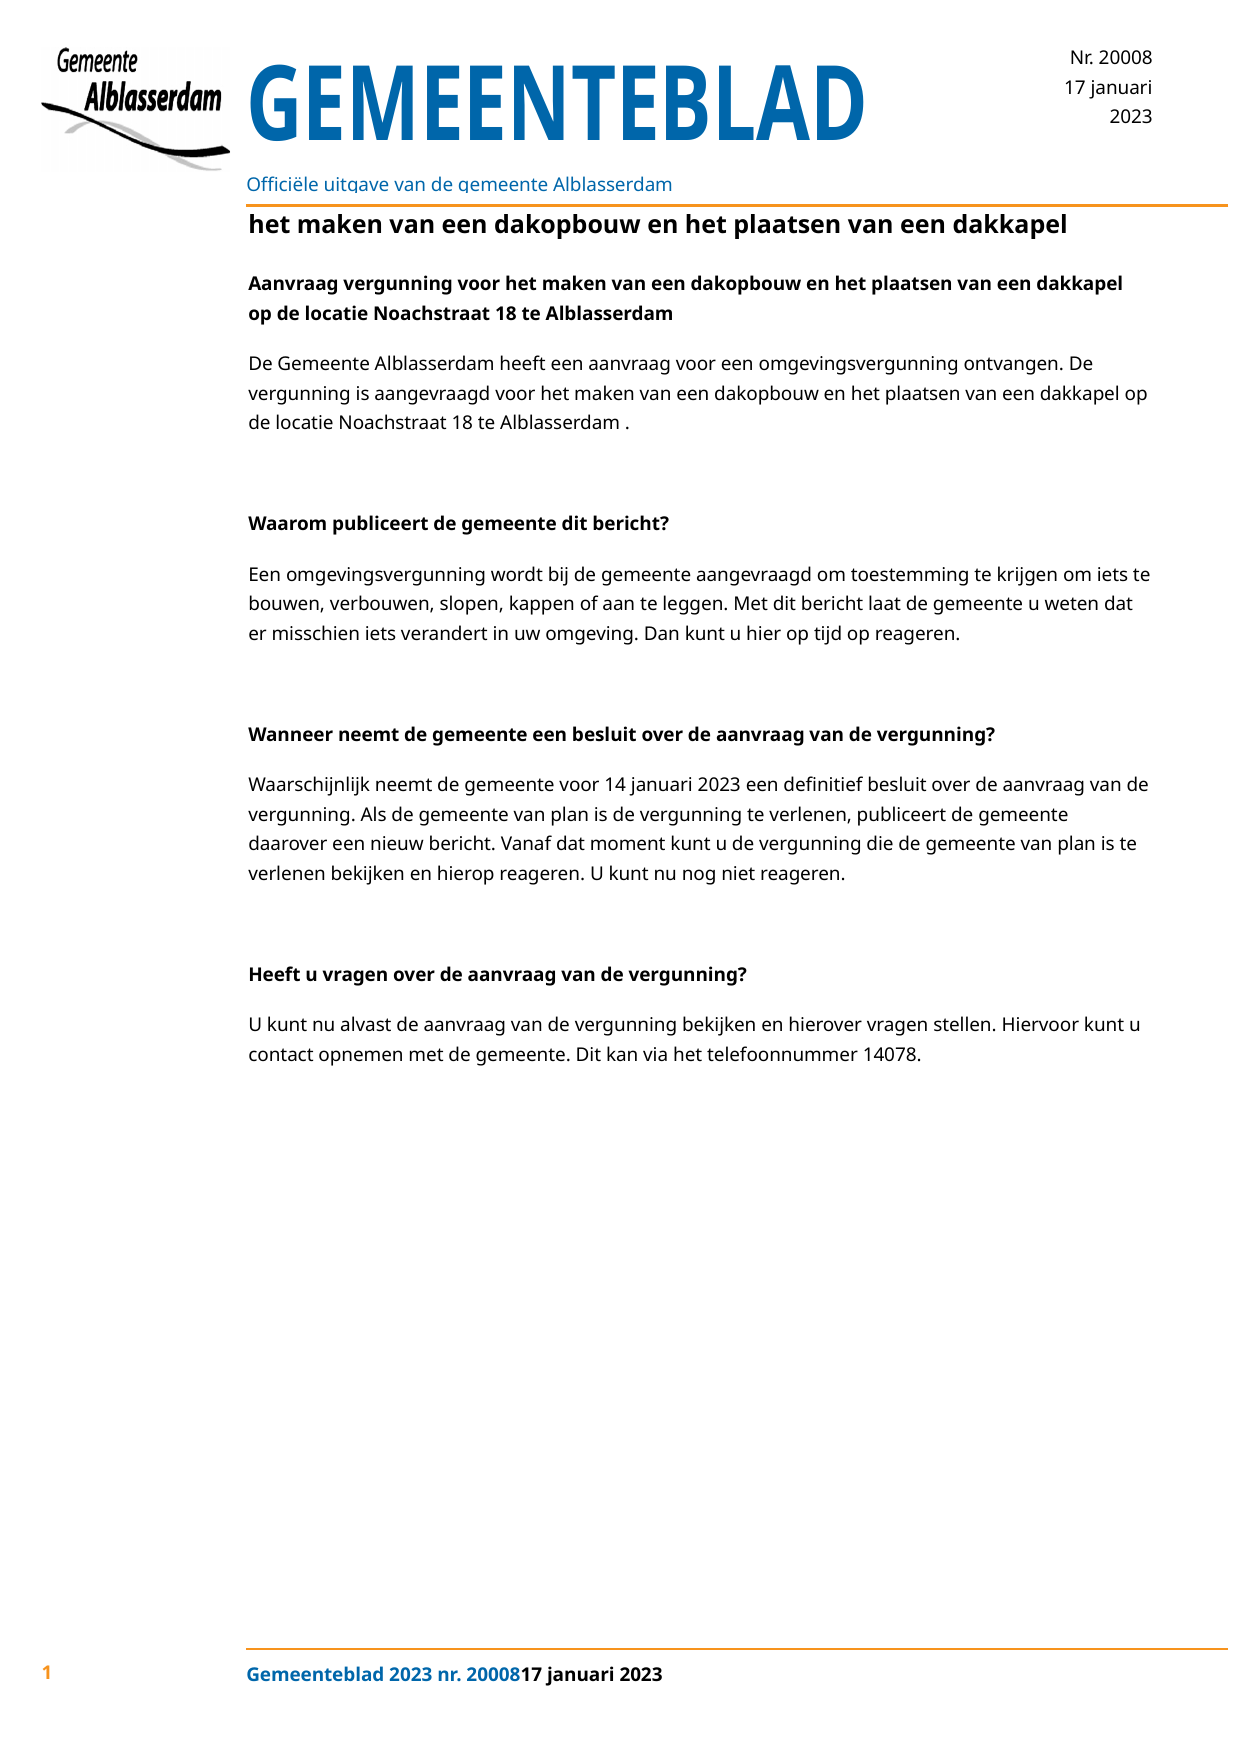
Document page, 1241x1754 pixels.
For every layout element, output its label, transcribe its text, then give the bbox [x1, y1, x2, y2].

picture [41, 47, 231, 172]
text U kunt nu alvast de aanvraag van de vergunning bekijken en hierover vragen stellen. Hiervoor kunt u contact opnemen met de gemeente. Dit kan via het telefoonnummer 14078. [248, 1011, 1152, 1066]
text Waarschijnlijk neemt de gemeente voor 14 januari 2023 een definitief besluit over de aanvraag van de vergunning. Als de gemeente van plan is de vergunning te verlenen, publiceert de gemeente daarover een nieuw bericht. Vanaf dat moment kunt u de vergunning die de gemeente van plan is te verlenen bekijken en hierop reageren. U kunt nu nog niet reageren. [248, 771, 1152, 886]
text De Gemeente Alblasserdam heeft een aanvraag voor een omgevingsvergunning ontvangen. De vergunning is aangevraagd voor het maken van een dakopbouw en het plaatsen van een dakkapel op de locatie Noachstraat 18 te Alblasserdam . [248, 350, 1152, 435]
text Waarom publiceert de gemeente dit bericht? [248, 510, 1152, 536]
text Wanneer neemt de gemeente een besluit over de aanvraag van de vergunning? [248, 721, 1152, 746]
text Aanvraag vergunning voor het maken van een dakopbouw en het plaatsen van een dakkapel op de locatie Noachstraat 18 te Alblasserdam [248, 270, 1152, 326]
text Heeft u vragen over de aanvraag van de vergunning? [248, 961, 1152, 986]
text Een omgevingsvergunning wordt bij de gemeente aangevraagd om toestemming te krijgen om iets te bouwen, verbouwen, slopen, kappen of aan te leggen. Met dit bericht laat de gemeente u weten dat er misschien iets verandert in uw omgeving. Dan kunt u hier op tijd op reageren. [248, 561, 1152, 646]
text het maken van een dakopbouw en het plaatsen van een dakkapel [248, 207, 1152, 241]
